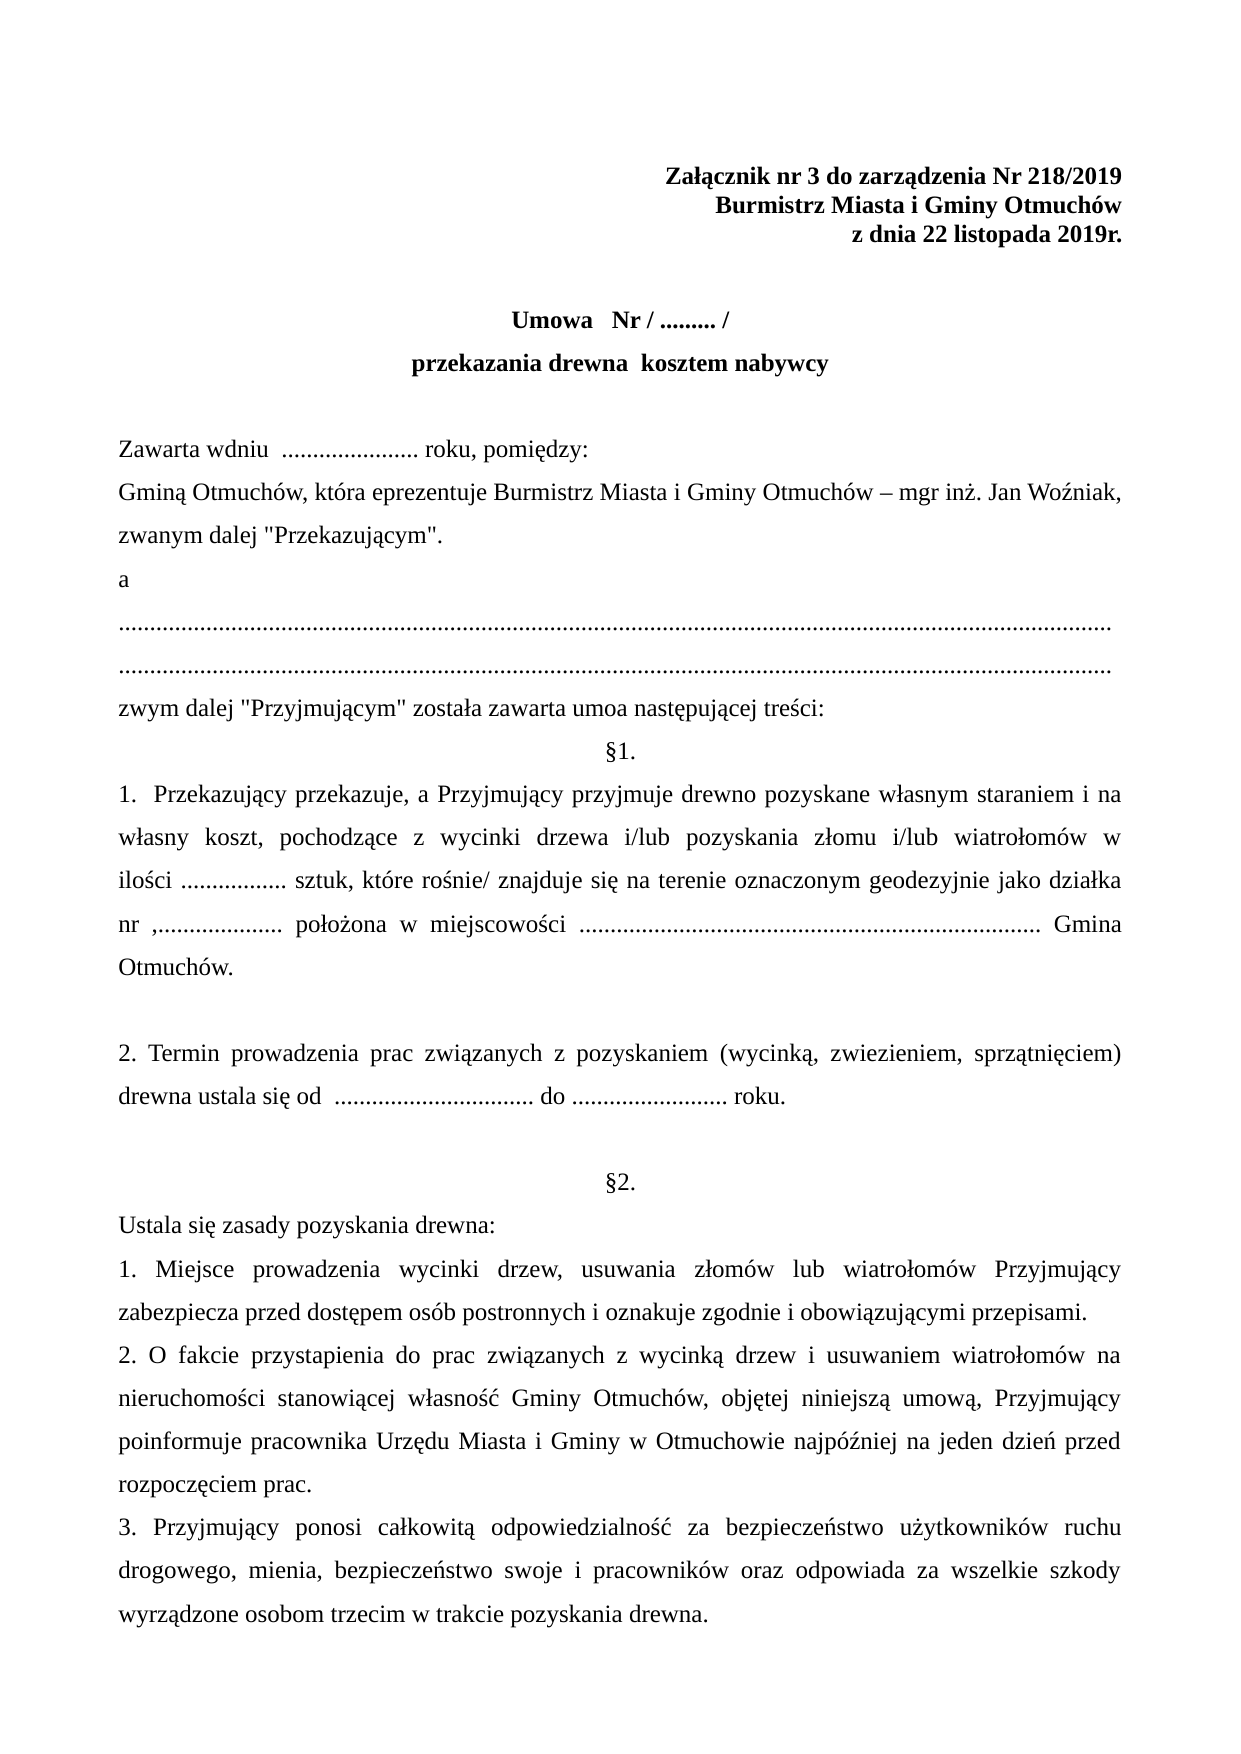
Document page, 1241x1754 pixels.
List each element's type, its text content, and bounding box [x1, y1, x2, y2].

text 2. O fakcie przystapienia do prac związanych z wycinką drzew i usuwaniem wiatrołomów na nieruchomości stanowiącej własność Gminy Otmuchów, objętej niniejszą umową, Przyjmujący poinformuje pracownika Urzędu Miasta i Gminy w Otmuchowie najpóźniej na jeden dzień przed rozpoczęciem prac. [118, 1340, 1122, 1498]
text 1. Przekazujący przekazuje, a Przyjmujący przyjmuje drewno pozyskane własnym staraniem i na własny koszt, pochodzące z wycinki drzewa i/lub pozyskania złomu i/lub wiatrołomów w ilości ................. sztuk, które rośnie/ znajduje się na terenie oznaczonym geodezyjnie jako działka nr ,.................... położona w miejscowości .......................................................................... Gmina Otmuchów. [118, 779, 1122, 981]
text §2. [118, 1167, 1122, 1196]
text Ustala się zasady pozyskania drewna: [118, 1211, 1122, 1239]
text z dnia 22 listopada 2019r. [118, 219, 1122, 247]
text przekazania drewna kosztem nabywcy [118, 348, 1122, 377]
text ............................................................................................................................................................... [118, 650, 1122, 679]
text a [118, 564, 1122, 592]
text Gminą Otmuchów, która eprezentuje Burmistrz Miasta i Gminy Otmuchów – mgr inż. Jan Woźniak, zwanym dalej "Przekazującym". [118, 477, 1122, 549]
text ............................................................................................................................................................... [118, 607, 1122, 636]
text Burmistrz Miasta i Gminy Otmuchów [118, 190, 1122, 219]
text Umowa Nr / ......... / [118, 305, 1122, 334]
text zwym dalej "Przyjmującym" została zawarta umoa następującej treści: [118, 693, 1122, 722]
text §1. [118, 736, 1122, 765]
text 1. Miejsce prowadzenia wycinki drzew, usuwania złomów lub wiatrołomów Przyjmujący zabezpiecza przed dostępem osób postronnych i oznakuje zgodnie i obowiązującymi przepisami. [118, 1254, 1122, 1326]
text 2. Termin prowadzenia prac związanych z pozyskaniem (wycinką, zwiezieniem, sprzątnięciem) drewna ustala się od ................................ do ......................... roku. [118, 1038, 1122, 1110]
text Zawarta wdniu ...................... roku, pomiędzy: [118, 434, 1122, 463]
text 3. Przyjmujący ponosi całkowitą odpowiedzialność za bezpieczeństwo użytkowników ruchu drogowego, mienia, bezpieczeństwo swoje i pracowników oraz odpowiada za wszelkie szkody wyrządzone osobom trzecim w trakcie pozyskania drewna. [118, 1512, 1122, 1627]
text Załącznik nr 3 do zarządzenia Nr 218/2019 [118, 161, 1122, 190]
